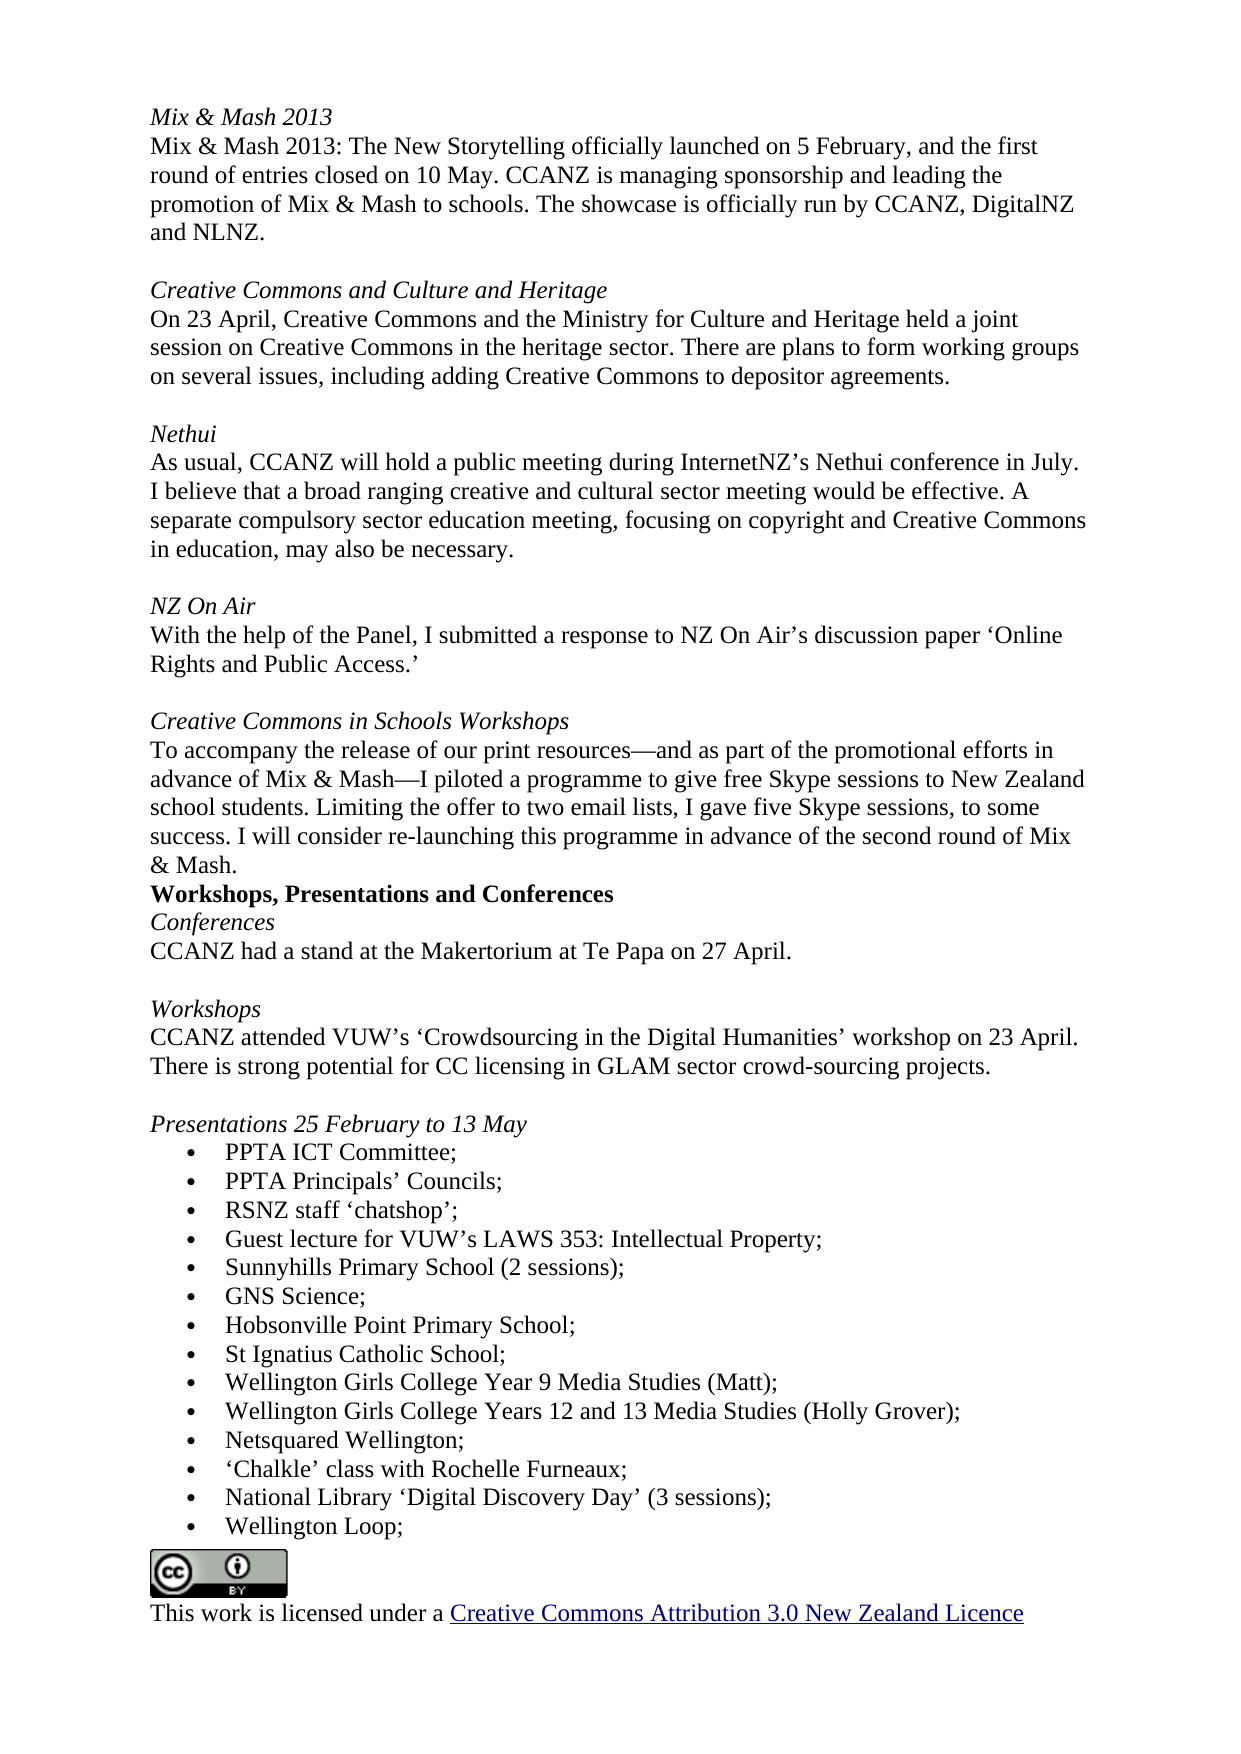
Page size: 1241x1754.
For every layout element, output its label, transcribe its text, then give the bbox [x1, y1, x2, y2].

text NZ On Air [150, 591, 1090, 620]
text Creative Commons and Culture and Heritage [150, 275, 1090, 304]
text CCANZ attended VUW’s ‘Crowdsourcing in the Digital Humanities’ workshop on 23 April. There is strong potential for CC licensing in GLAM sector crowd-sourcing projects. [150, 1022, 1090, 1080]
list Sunnyhills Primary School (2 sessions); [187, 1252, 1090, 1281]
text Mix & Mash 2013: The New Storytelling officially launched on 5 February, and the first round of entries closed on 10 May. CCANZ is managing sponsorship and leading the promotion of Mix & Mash to schools. The showcase is officially run by CCANZ, DigitalNZ and NLNZ. [150, 131, 1090, 246]
text Nethui [150, 419, 1090, 447]
list Guest lecture for VUW’s LAWS 353: Intellectual Property; [187, 1224, 1090, 1252]
text Mix & Mash 2013 [150, 74, 1090, 131]
list Hobsonville Point Primary School; [187, 1310, 1090, 1339]
text With the help of the Panel, I submitted a response to NZ On Air’s discussion paper ‘Online Rights and Public Access.’ [150, 620, 1090, 677]
list Wellington Girls College Year 9 Media Studies (Matt); [187, 1367, 1090, 1396]
list PPTA ICT Committee; [187, 1137, 1090, 1166]
list St Ignatius Catholic School; [187, 1339, 1090, 1367]
text As usual, CCANZ will hold a public meeting during InternetNZ’s Nethui conference in July. I believe that a broad ranging creative and cultural sector meeting would be effective. A separate compulsory sector education meeting, focusing on copyright and Creative Commons in education, may also be necessary. [150, 447, 1090, 562]
text To accompany the release of our print resources—and as part of the promotional efforts in advance of Mix & Mash—I piloted a programme to give free Skype sessions to New Zealand school students. Limiting the offer to two email lists, I gave five Skype sessions, to some success. I will consider re-launching this programme in advance of the second round of Mix & Mash. [150, 735, 1090, 879]
list PPTA Principals’ Councils; [187, 1166, 1090, 1195]
text Workshops, Presentations and Conferences [150, 879, 1090, 907]
list Wellington Girls College Years 12 and 13 Media Studies (Holly Grover); [187, 1396, 1090, 1425]
text CCANZ had a stand at the Makertorium at Te Papa on 27 April. [150, 936, 1090, 965]
list Wellington Loop; [187, 1511, 1090, 1540]
list GNS Science; [187, 1281, 1090, 1310]
text Conferences [150, 907, 1090, 936]
list RSNZ staff ‘chatshop’; [187, 1195, 1090, 1224]
text Workshops [150, 994, 1090, 1022]
list ‘Chalkle’ class with Rochelle Furneaux; [187, 1454, 1090, 1482]
list National Library ‘Digital Discovery Day’ (3 sessions); [187, 1482, 1090, 1511]
text Presentations 25 February to 13 May [150, 1109, 1090, 1137]
text Creative Commons in Schools Workshops [150, 706, 1090, 735]
list Netsquared Wellington; [187, 1425, 1090, 1454]
text On 23 April, Creative Commons and the Ministry for Culture and Heritage held a joint session on Creative Commons in the heritage sector. There are plans to form working groups on several issues, including adding Creative Commons to depositor agreements. [150, 304, 1090, 419]
